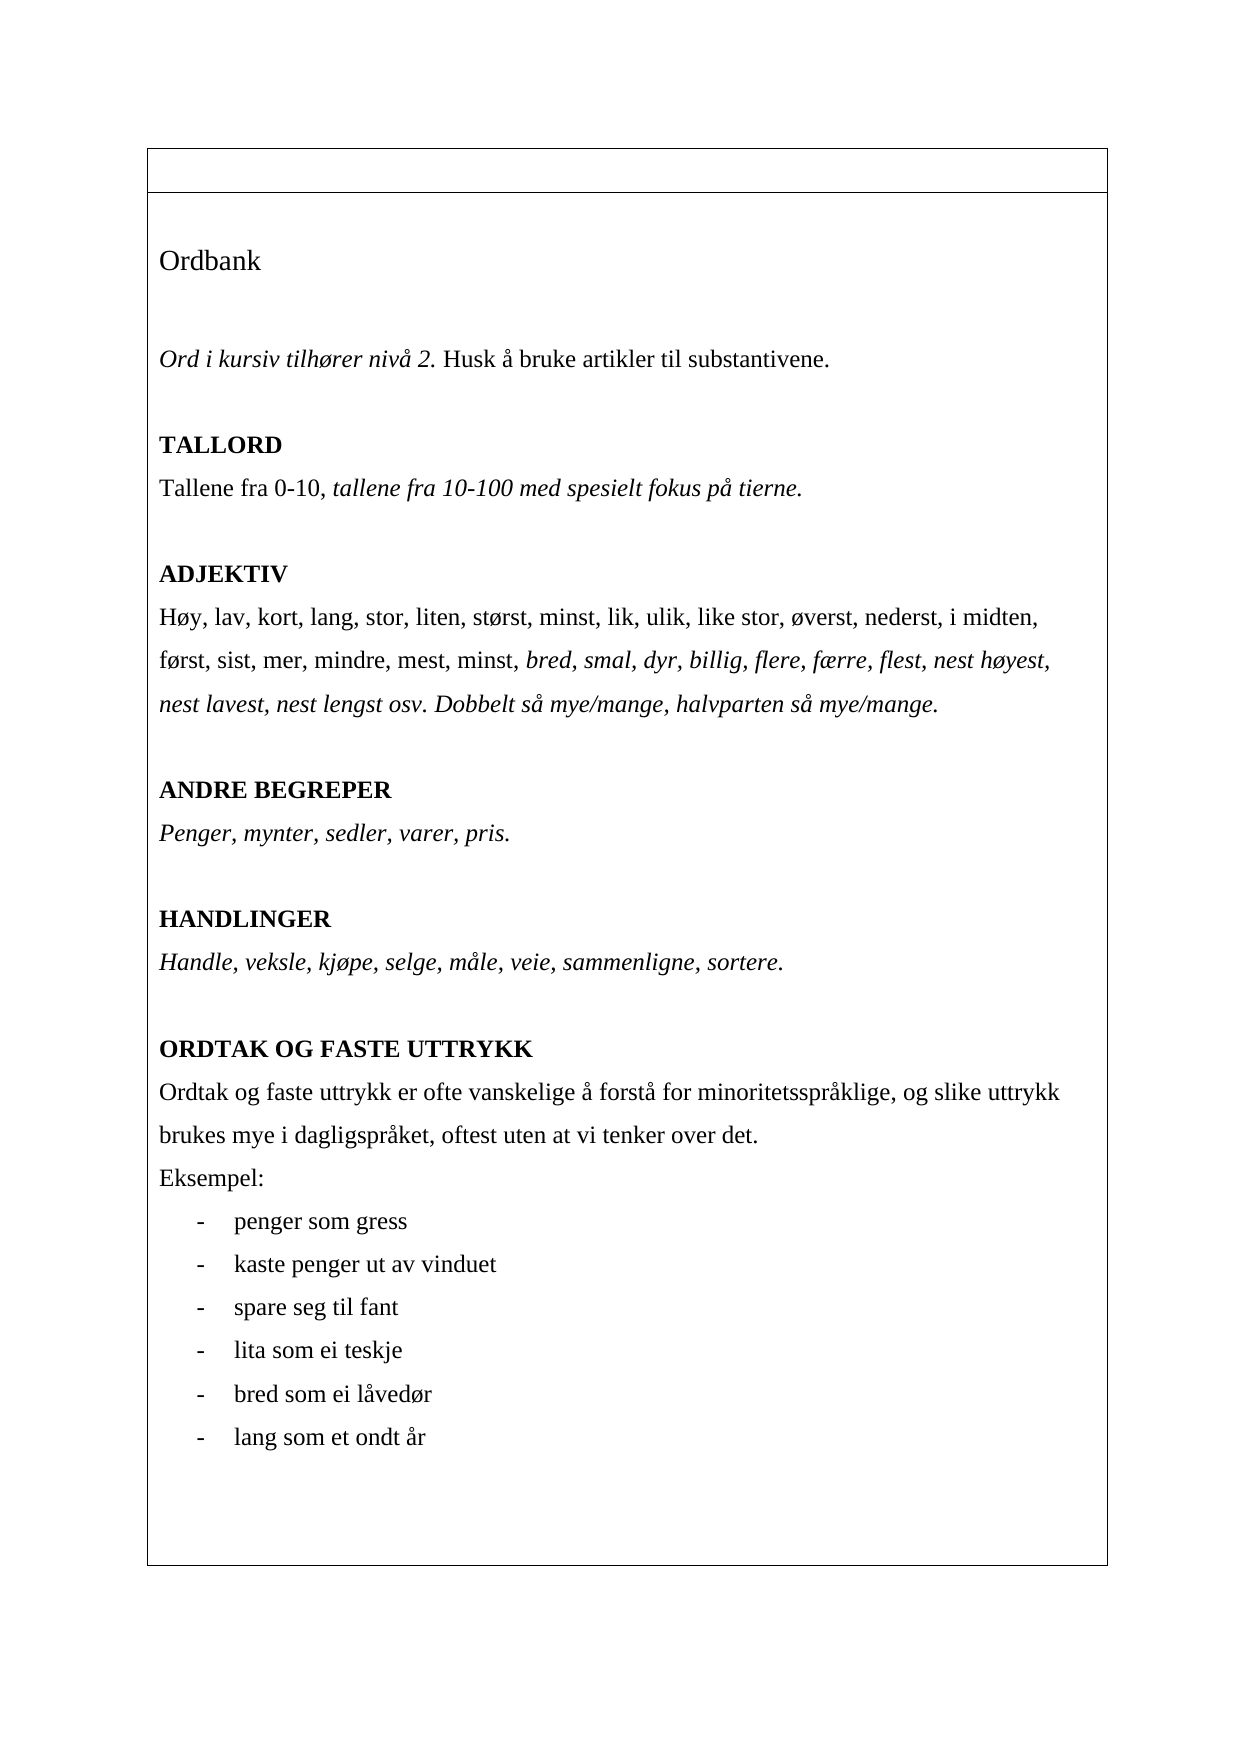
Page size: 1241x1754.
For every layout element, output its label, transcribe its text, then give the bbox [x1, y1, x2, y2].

table_cell Ordbank Ord i kursiv tilhører nivå 2. Husk å bruke artikler til substantivene. TALLORD Tallene fra 0-10, tallene fra 10-100 med spesielt fokus på tierne. ADJEKTIV Høy, lav, kort, lang, stor, liten, størst, minst, lik, ulik, like stor, øverst, nederst, i midten, først, sist, mer, mindre, mest, minst, bred, smal, dyr, billig, flere, færre, flest, nest høyest, nest lavest, nest lengst osv. Dobbelt så mye/mange, halvparten så mye/mange. ANDRE BEGREPER Penger, mynter, sedler, varer, pris. HANDLINGER Handle, veksle, kjøpe, selge, måle, veie, sammenligne, sortere. ORDTAK OG FASTE UTTRYKK Ordtak og faste uttrykk er ofte vanskelige å forstå for minoritetsspråklige, og slike uttrykk brukes mye i dagligspråket, oftest uten at vi tenker over det. Eksempel: penger som gress kaste penger ut av vinduet spare seg til fant lita som ei teskje bred som ei låvedør lang som et ondt år [148, 193, 1107, 1565]
table_header [148, 149, 1107, 192]
